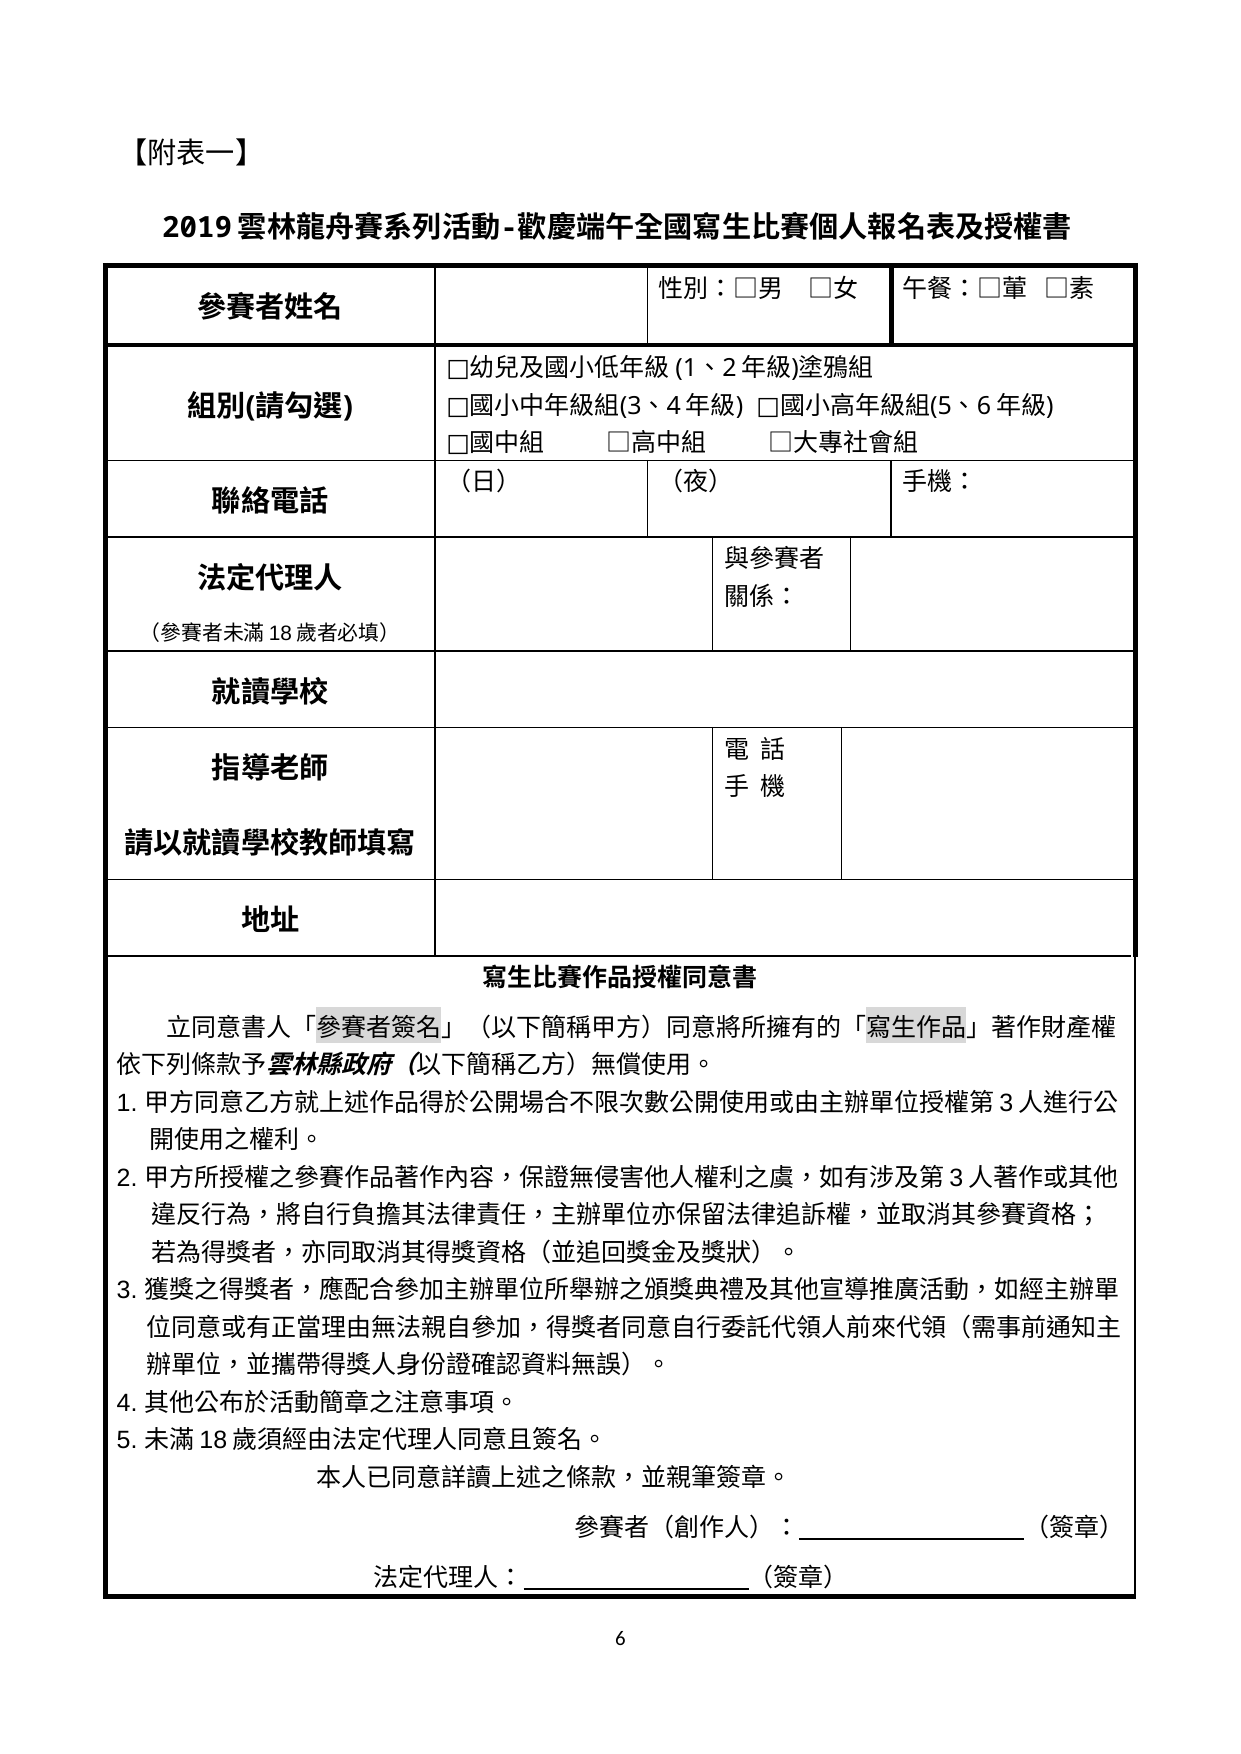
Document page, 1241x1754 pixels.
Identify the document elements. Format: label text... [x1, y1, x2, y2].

table_cell 就讀學校 [108, 652, 434, 727]
table_cell 電 話 手 機 [713, 728, 841, 878]
table_header [436, 268, 647, 342]
table_cell [436, 880, 1133, 955]
table_header 參賽者姓名 [108, 268, 434, 342]
table_header 性別：□男 □女 [648, 268, 889, 342]
table_cell （日） [436, 461, 647, 536]
table_cell [436, 728, 712, 878]
table_cell 法定代理人 （參賽者未滿18歲者必填） [108, 538, 434, 650]
table_cell [436, 652, 1133, 727]
table_cell □幼兒及國小低年級 (1、2年級)塗鴉組 □國小中年級組(3、4年級) □國小高年級組(5、6年級) □國中組 □高中組 □大專社會組 [436, 347, 1133, 460]
table_cell 寫生比賽作品授權同意書 立同意書人「參賽者簽名」（以下簡稱甲方）同意將所擁有的「寫生作品」著作財產權依下列條款予雲林縣政府（以下簡稱乙方）無償使用。 1. 甲方同意乙方就上述作品得於公開場合不限次數公開使用或由主辦單位授權第3人進行公開使用之權利。 2. 甲方所授權之參賽作品著作內容，保證無侵害他人權利之虞，如有涉及第3人著作或其他違反行為，將自行負擔其法律責任，主辦單位亦保留法律追訴權，並取消其參賽資格；若為得獎者，亦同取消其得獎資格（並追回獎金及獎狀）。 3. 獲獎之得獎者，應配合參加主辦單位所舉辦之頒獎典禮及其他宣導推廣活動，如經主辦單位同意或有正當理由無法親自參加，得獎者同意自行委託代領人前來代領（需事前通知主辦單位，並攜帶得獎人身份證確認資料無誤）。 4. 其他公布於活動簡章之注意事項。 5. 未滿18歲須經由法定代理人同意且簽名。 本人已同意詳讀上述之條款，並親筆簽章。 參賽者（創作人）： （簽章） 法定代理人： （簽章） [108, 955, 1134, 1594]
table_cell 組別(請勾選) [108, 347, 434, 460]
table_cell [842, 728, 1133, 878]
text 【附表一】 2019雲林龍舟賽系列活動-歡慶端午全國寫生比賽個人報名表及授權書 [118, 113, 1122, 263]
table_cell 與參賽者關係： [713, 538, 850, 650]
table_cell （夜） [648, 461, 890, 536]
table_cell [436, 538, 712, 650]
table_cell [851, 538, 1133, 650]
table_cell 地址 [108, 880, 434, 955]
table_cell 聯絡電話 [108, 461, 434, 536]
table_header 午餐：□葷 □素 [894, 268, 1133, 342]
table_cell 手機： [892, 461, 1133, 536]
table_cell 指導老師 請以就讀學校教師填寫 [108, 728, 434, 878]
